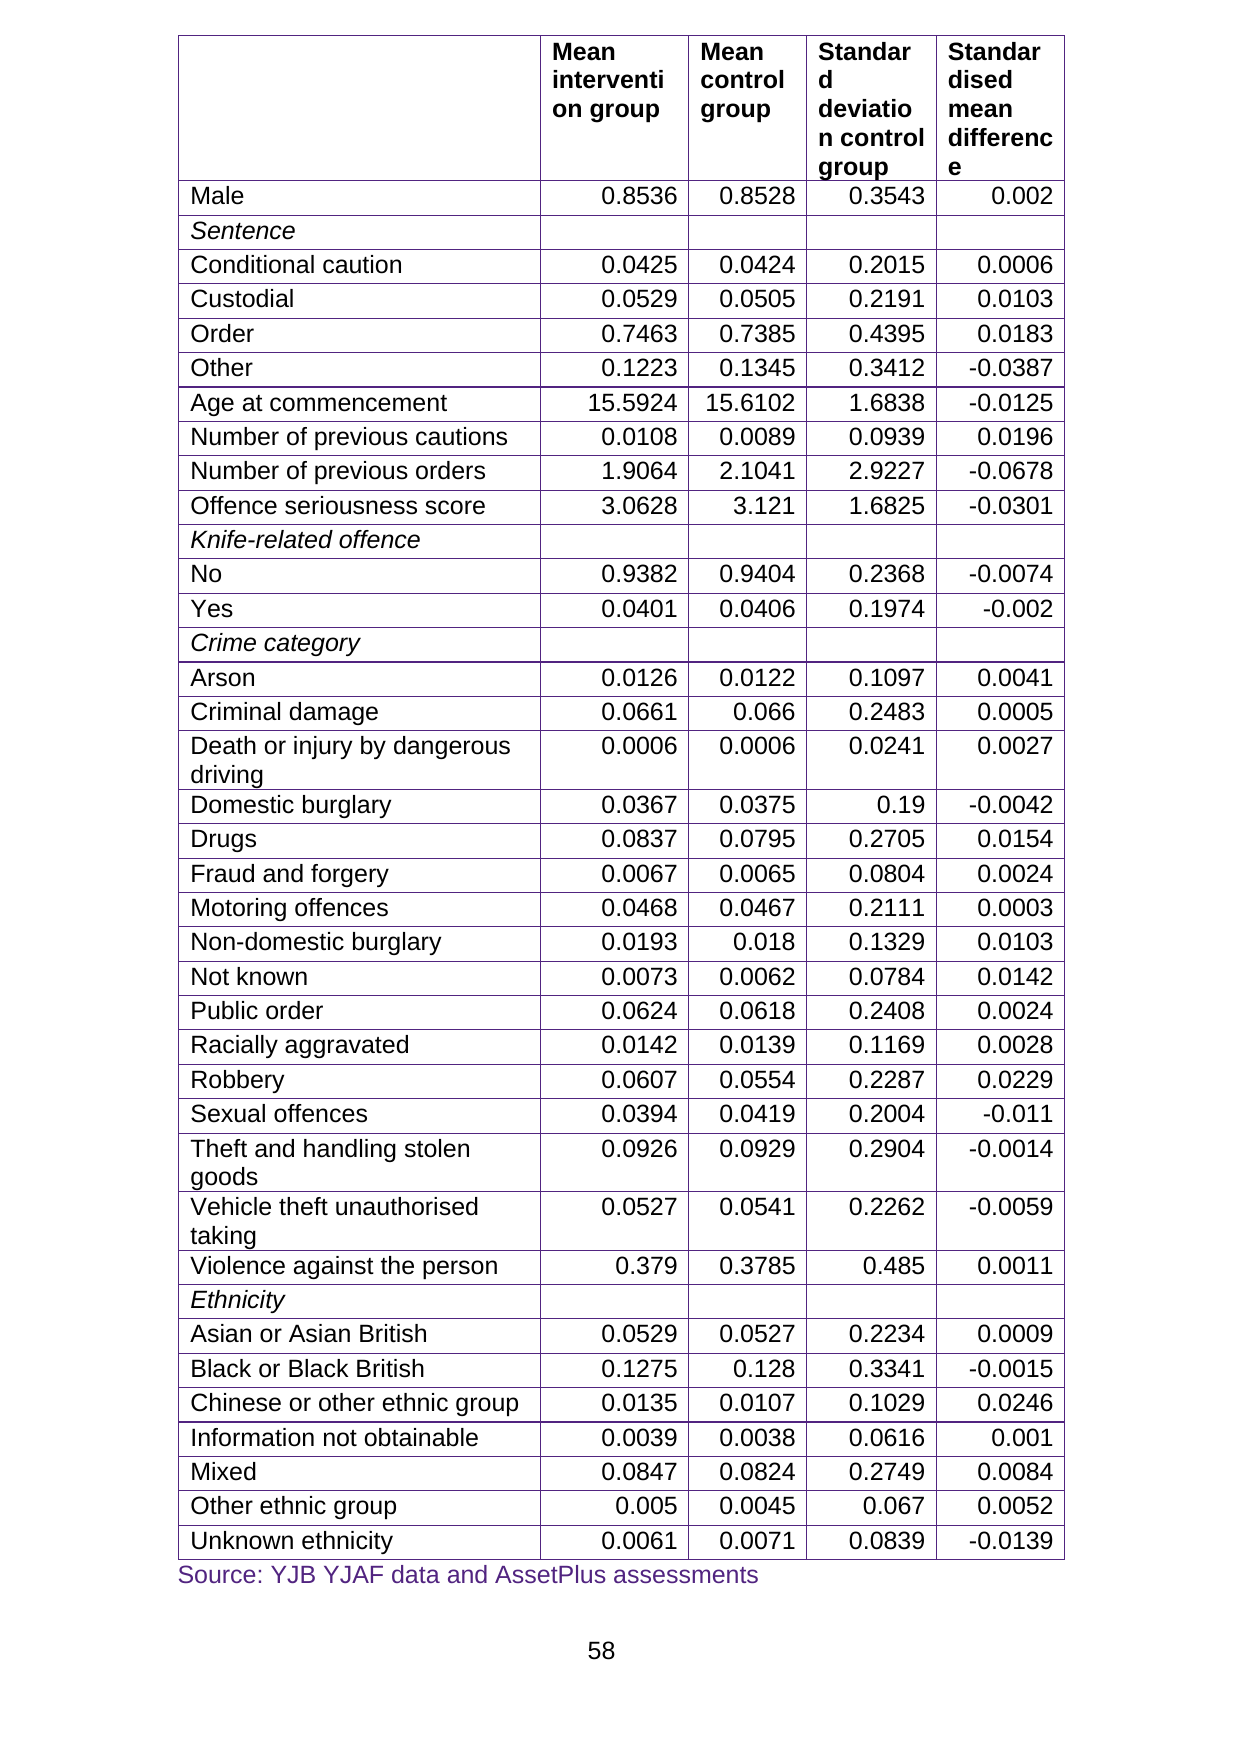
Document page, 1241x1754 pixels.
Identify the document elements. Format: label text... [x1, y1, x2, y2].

table_cell 0.0103 [937, 927, 1064, 961]
table_cell 0.0624 [541, 996, 688, 1029]
table_cell 0.0024 [937, 996, 1064, 1029]
table_cell 0.1329 [807, 927, 936, 961]
table_cell 15.6102 [689, 388, 806, 421]
table_cell -0.0015 [937, 1354, 1064, 1387]
table_cell [689, 216, 806, 249]
table_cell 0.0847 [541, 1457, 688, 1490]
table_cell 0.2904 [807, 1134, 936, 1191]
table_cell -0.0014 [937, 1134, 1064, 1191]
table_cell 0.0784 [807, 962, 936, 995]
table_cell 0.0039 [541, 1423, 688, 1456]
table_cell 0.0065 [689, 859, 806, 892]
table_cell 0.0005 [937, 697, 1064, 730]
table_cell 3.0628 [541, 491, 688, 524]
table_cell 0.018 [689, 927, 806, 961]
table_cell 0.2483 [807, 697, 936, 730]
table_cell Number of previous orders [179, 456, 540, 489]
table_cell 0.0467 [689, 893, 806, 926]
table_cell 1.6825 [807, 491, 936, 524]
table_cell 0.485 [807, 1251, 936, 1284]
table_cell Arson [179, 663, 540, 696]
table_cell 0.0618 [689, 996, 806, 1029]
table_cell 0.0089 [689, 422, 806, 455]
table_cell -0.0074 [937, 559, 1064, 593]
table_cell 0.0804 [807, 859, 936, 892]
table_cell [541, 216, 688, 249]
table_cell Theft and handling stolen goods [179, 1134, 540, 1191]
table_cell 0.4395 [807, 319, 936, 352]
table_cell Public order [179, 996, 540, 1029]
table_header [179, 36, 540, 180]
table_cell 0.0006 [541, 731, 688, 789]
table_cell [689, 525, 806, 558]
table_cell 0.1275 [541, 1354, 688, 1387]
table_cell [689, 1285, 806, 1318]
table_cell Non-domestic burglary [179, 927, 540, 961]
table_cell 0.0107 [689, 1388, 806, 1421]
table_cell Number of previous cautions [179, 422, 540, 455]
table_cell Other ethnic group [179, 1491, 540, 1524]
table_cell [541, 628, 688, 661]
table_cell 0.0193 [541, 927, 688, 961]
table_cell 0.0406 [689, 594, 806, 627]
table_cell 0.0006 [937, 250, 1064, 283]
table_cell 0.0061 [541, 1526, 688, 1559]
table_cell Robbery [179, 1065, 540, 1098]
table_cell 0.0062 [689, 962, 806, 995]
table_cell Sentence [179, 216, 540, 249]
table_cell 0.0009 [937, 1319, 1064, 1353]
table_cell 0.0196 [937, 422, 1064, 455]
table_cell -0.0387 [937, 353, 1064, 386]
table_cell 0.0527 [541, 1192, 688, 1249]
table_cell 0.1097 [807, 663, 936, 696]
table_cell 0.7385 [689, 319, 806, 352]
table_cell 0.0394 [541, 1099, 688, 1132]
table_cell 0.0071 [689, 1526, 806, 1559]
table_cell 0.0052 [937, 1491, 1064, 1524]
table_cell 0.0041 [937, 663, 1064, 696]
table_cell 0.0084 [937, 1457, 1064, 1490]
table_cell 0.0929 [689, 1134, 806, 1191]
table_cell 0.8536 [541, 181, 688, 214]
table_cell 0.0661 [541, 697, 688, 730]
table_cell 0.379 [541, 1251, 688, 1284]
table_cell 3.121 [689, 491, 806, 524]
table_cell 0.2408 [807, 996, 936, 1029]
table_cell 0.0939 [807, 422, 936, 455]
table_cell [937, 1285, 1064, 1318]
table_cell 0.9382 [541, 559, 688, 593]
table_cell 0.0045 [689, 1491, 806, 1524]
table_cell 0.002 [937, 181, 1064, 214]
table_cell 0.0541 [689, 1192, 806, 1249]
table_cell 0.3785 [689, 1251, 806, 1284]
table_cell 0.0038 [689, 1423, 806, 1456]
table_cell Other [179, 353, 540, 386]
table_cell 0.0839 [807, 1526, 936, 1559]
table_cell -0.0139 [937, 1526, 1064, 1559]
table_cell -0.0042 [937, 790, 1064, 823]
table_cell 0.0183 [937, 319, 1064, 352]
table_cell 0.0122 [689, 663, 806, 696]
table_cell 0.2287 [807, 1065, 936, 1098]
table_cell Not known [179, 962, 540, 995]
table_cell 0.0529 [541, 284, 688, 318]
table_cell Chinese or other ethnic group [179, 1388, 540, 1421]
table_cell [541, 1285, 688, 1318]
table_cell Age at commencement [179, 388, 540, 421]
table_cell 0.0073 [541, 962, 688, 995]
table_cell 0.3341 [807, 1354, 936, 1387]
table_cell [689, 628, 806, 661]
table_cell 0.0003 [937, 893, 1064, 926]
table_cell Knife-related offence [179, 525, 540, 558]
table_header Mean control group [689, 36, 806, 180]
table_cell 0.19 [807, 790, 936, 823]
table_cell Yes [179, 594, 540, 627]
table_cell Sexual offences [179, 1099, 540, 1132]
table_cell 2.9227 [807, 456, 936, 489]
table_cell 0.2705 [807, 824, 936, 857]
table_cell 0.0425 [541, 250, 688, 283]
table_cell Drugs [179, 824, 540, 857]
table_cell 0.0505 [689, 284, 806, 318]
table_cell 15.5924 [541, 388, 688, 421]
table_cell Fraud and forgery [179, 859, 540, 892]
table_cell Asian or Asian British [179, 1319, 540, 1353]
table_cell 0.0154 [937, 824, 1064, 857]
table_cell 0.0401 [541, 594, 688, 627]
table_cell 0.0527 [689, 1319, 806, 1353]
table_cell 2.1041 [689, 456, 806, 489]
table_cell Ethnicity [179, 1285, 540, 1318]
table_cell 0.0135 [541, 1388, 688, 1421]
table_cell 0.1974 [807, 594, 936, 627]
table_cell [937, 216, 1064, 249]
table_cell 0.0837 [541, 824, 688, 857]
table_cell [937, 525, 1064, 558]
table_header Mean intervention group [541, 36, 688, 180]
table_cell Information not obtainable [179, 1423, 540, 1456]
table_cell Racially aggravated [179, 1030, 540, 1064]
table_cell 0.067 [807, 1491, 936, 1524]
table_cell 0.2368 [807, 559, 936, 593]
table_cell Criminal damage [179, 697, 540, 730]
table_cell 1.9064 [541, 456, 688, 489]
table_cell [937, 628, 1064, 661]
table_cell 0.0616 [807, 1423, 936, 1456]
table_cell Mixed [179, 1457, 540, 1490]
table_cell 0.0142 [541, 1030, 688, 1064]
table_cell 0.0468 [541, 893, 688, 926]
table_cell 0.0024 [937, 859, 1064, 892]
table_cell No [179, 559, 540, 593]
table_cell 0.1169 [807, 1030, 936, 1064]
table_cell 0.066 [689, 697, 806, 730]
table_cell Custodial [179, 284, 540, 318]
table_cell -0.0059 [937, 1192, 1064, 1249]
table_header Standard deviation control group [807, 36, 936, 180]
table_cell 0.3543 [807, 181, 936, 214]
table_cell 0.2015 [807, 250, 936, 283]
table_cell 0.0375 [689, 790, 806, 823]
table_cell 0.3412 [807, 353, 936, 386]
table_cell 0.2004 [807, 1099, 936, 1132]
table_cell 0.0795 [689, 824, 806, 857]
table_cell Violence against the person [179, 1251, 540, 1284]
table_cell Crime category [179, 628, 540, 661]
table_cell Male [179, 181, 540, 214]
table_cell 0.2111 [807, 893, 936, 926]
table_cell 0.0926 [541, 1134, 688, 1191]
table_cell 1.6838 [807, 388, 936, 421]
table_cell 0.0027 [937, 731, 1064, 789]
table_cell 0.128 [689, 1354, 806, 1387]
table_cell 0.001 [937, 1423, 1064, 1456]
table_cell -0.0125 [937, 388, 1064, 421]
table_cell 0.2262 [807, 1192, 936, 1249]
table_header Standardised mean difference [937, 36, 1064, 180]
table_cell 0.0142 [937, 962, 1064, 995]
table_cell 0.0126 [541, 663, 688, 696]
table_cell Conditional caution [179, 250, 540, 283]
table_cell 0.9404 [689, 559, 806, 593]
table_cell 0.2234 [807, 1319, 936, 1353]
table_cell 0.0011 [937, 1251, 1064, 1284]
table_cell Unknown ethnicity [179, 1526, 540, 1559]
table_cell 0.0554 [689, 1065, 806, 1098]
table_cell 0.0241 [807, 731, 936, 789]
table_cell 0.2749 [807, 1457, 936, 1490]
table_cell Black or Black British [179, 1354, 540, 1387]
table_cell 0.0229 [937, 1065, 1064, 1098]
table_cell -0.0678 [937, 456, 1064, 489]
table_cell 0.2191 [807, 284, 936, 318]
table_cell 0.1345 [689, 353, 806, 386]
table_cell 0.005 [541, 1491, 688, 1524]
table_cell 0.0824 [689, 1457, 806, 1490]
table_cell 0.0067 [541, 859, 688, 892]
table_cell 0.0529 [541, 1319, 688, 1353]
table_cell Vehicle theft unauthorised taking [179, 1192, 540, 1249]
table_cell [807, 216, 936, 249]
table_cell [541, 525, 688, 558]
table_cell Order [179, 319, 540, 352]
text Source: YJB YJAF data and AssetPlus assessments [177, 1560, 1063, 1589]
table_cell 0.0103 [937, 284, 1064, 318]
table_cell 0.1223 [541, 353, 688, 386]
table_cell [807, 628, 936, 661]
table_cell 0.8528 [689, 181, 806, 214]
table_cell 0.7463 [541, 319, 688, 352]
table_cell [807, 525, 936, 558]
table_cell 0.0139 [689, 1030, 806, 1064]
table_cell 0.0006 [689, 731, 806, 789]
table_cell 0.0419 [689, 1099, 806, 1132]
table_cell 0.0108 [541, 422, 688, 455]
table_cell Motoring offences [179, 893, 540, 926]
table_cell -0.0301 [937, 491, 1064, 524]
table_cell 0.0246 [937, 1388, 1064, 1421]
table_cell Domestic burglary [179, 790, 540, 823]
table_cell Offence seriousness score [179, 491, 540, 524]
table_cell [807, 1285, 936, 1318]
table_cell 0.0424 [689, 250, 806, 283]
table_cell Death or injury by dangerous driving [179, 731, 540, 789]
table_cell 0.0367 [541, 790, 688, 823]
table_cell 0.0028 [937, 1030, 1064, 1064]
table_cell 0.1029 [807, 1388, 936, 1421]
table_cell -0.002 [937, 594, 1064, 627]
table_cell -0.011 [937, 1099, 1064, 1132]
table_cell 0.0607 [541, 1065, 688, 1098]
